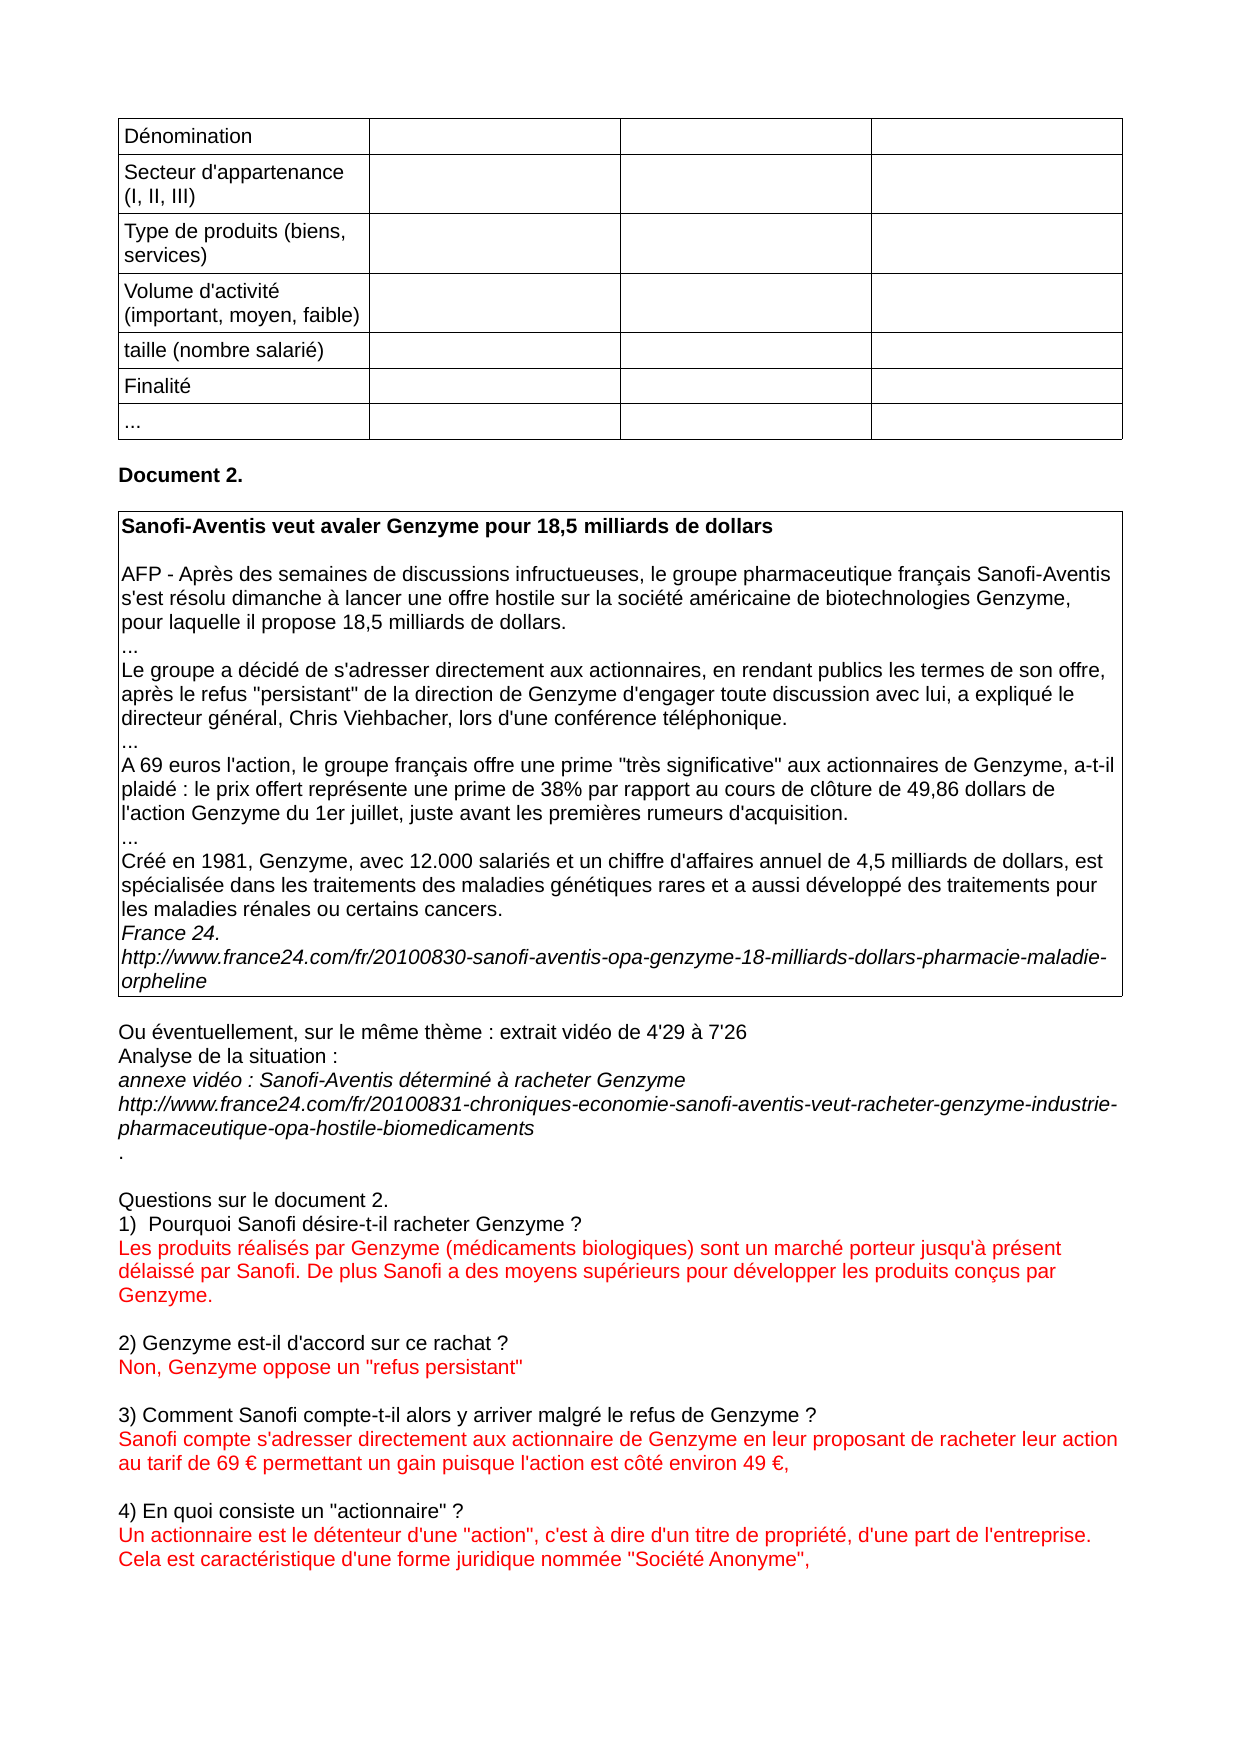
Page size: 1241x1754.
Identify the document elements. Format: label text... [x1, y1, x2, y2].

table_cell [621, 119, 871, 154]
table_cell Finalité [119, 369, 369, 403]
text ... [119, 726, 1122, 750]
table_cell [872, 333, 1122, 368]
table_cell [621, 369, 871, 403]
table_cell [370, 333, 620, 368]
text 2) Genzyme est-il d'accord sur ce rachat ? [118, 1331, 1122, 1355]
table_cell [872, 155, 1122, 213]
table_cell [370, 404, 620, 439]
text Analyse de la situation : [118, 1044, 1122, 1068]
text Créé en 1981, Genzyme, avec 12.000 salariés et un chiffre d'affaires annuel de 4,5 milliards de dollars, est spécialisée dans les traitements des maladies génétiques rares et a aussi développé des traitements pour les maladies rénales ou certains cancers. [119, 846, 1122, 918]
table_cell Dénomination [119, 119, 369, 154]
table_cell Volume d'activité (important, moyen, faible) [119, 274, 369, 332]
table_cell [872, 214, 1122, 273]
text annexe vidéo : Sanofi-Aventis déterminé à racheter Genzyme [118, 1068, 1122, 1092]
text ... [119, 822, 1122, 846]
table_cell [621, 274, 871, 332]
text Questions sur le document 2. [118, 1187, 1122, 1211]
table_cell [872, 119, 1122, 154]
table_cell [370, 119, 620, 154]
text A 69 euros l'action, le groupe français offre une prime "très significative" aux actionnaires de Genzyme, a-t-il plaidé : le prix offert représente une prime de 38% par rapport au cours de clôture de 49,86 dollars de l'action Genzyme du 1er juillet, juste avant les premières rumeurs d'acquisition. [119, 750, 1122, 822]
table_cell [370, 369, 620, 403]
table_cell [621, 333, 871, 368]
table_cell [872, 404, 1122, 439]
text Un actionnaire est le détenteur d'une "action", c'est à dire d'un titre de propriété, d'une part de l'entreprise. Cela est caractéristique d'une forme juridique nommée "Société Anonyme", [118, 1523, 1122, 1571]
table_cell [621, 404, 871, 439]
text 4) En quoi consiste un "actionnaire" ? [118, 1499, 1122, 1523]
text Sanofi-Aventis veut avaler Genzyme pour 18,5 milliards de dollars [119, 512, 1122, 538]
text ... [119, 630, 1122, 654]
text 1) Pourquoi Sanofi désire-t-il racheter Genzyme ? [118, 1211, 1122, 1235]
text Sanofi compte s'adresser directement aux actionnaire de Genzyme en leur proposant de racheter leur action au tarif de 69 € permettant un gain puisque l'action est côté environ 49 €, [118, 1427, 1122, 1475]
table_cell [872, 274, 1122, 332]
table_cell [370, 274, 620, 332]
text Le groupe a décidé de s'adresser directement aux actionnaires, en rendant publics les termes de son offre, après le refus "persistant" de la direction de Genzyme d'engager toute discussion avec lui, a expliqué le directeur général, Chris Viehbacher, lors d'une conférence téléphonique. [119, 654, 1122, 726]
text Ou éventuellement, sur le même thème : extrait vidéo de 4'29 à 7'26 [118, 1020, 1122, 1044]
table_cell taille (nombre salarié) [119, 333, 369, 368]
text http://www.france24.com/fr/20100831-chroniques-economie-sanofi-aventis-veut-racheter-genzyme-industrie-pharmaceutique-opa-hostile-biomedicaments [118, 1092, 1122, 1139]
text Les produits réalisés par Genzyme (médicaments biologiques) sont un marché porteur jusqu'à présent délaissé par Sanofi. De plus Sanofi a des moyens supérieurs pour développer les produits conçus par Genzyme. [118, 1235, 1122, 1307]
table_cell ... [119, 404, 369, 439]
table_cell [370, 155, 620, 213]
table_cell [621, 214, 871, 273]
table_cell [370, 214, 620, 273]
text http://www.france24.com/fr/20100830-sanofi-aventis-opa-genzyme-18-milliards-dollars-pharmacie-maladie-orpheline [119, 942, 1122, 996]
table_cell Type de produits (biens, services) [119, 214, 369, 273]
text Document 2. [118, 463, 1122, 487]
text . [118, 1139, 1122, 1163]
text 3) Comment Sanofi compte-t-il alors y arriver malgré le refus de Genzyme ? [118, 1403, 1122, 1427]
table_cell [621, 155, 871, 213]
table_cell Secteur d'appartenance (I, II, III) [119, 155, 369, 213]
table_cell [872, 369, 1122, 403]
text AFP - Après des semaines de discussions infructueuses, le groupe pharmaceutique français Sanofi-Aventis s'est résolu dimanche à lancer une offre hostile sur la société américaine de biotechnologies Genzyme, pour laquelle il propose 18,5 milliards de dollars. [119, 558, 1122, 630]
text France 24. [119, 918, 1122, 942]
text Non, Genzyme oppose un "refus persistant" [118, 1355, 1122, 1379]
